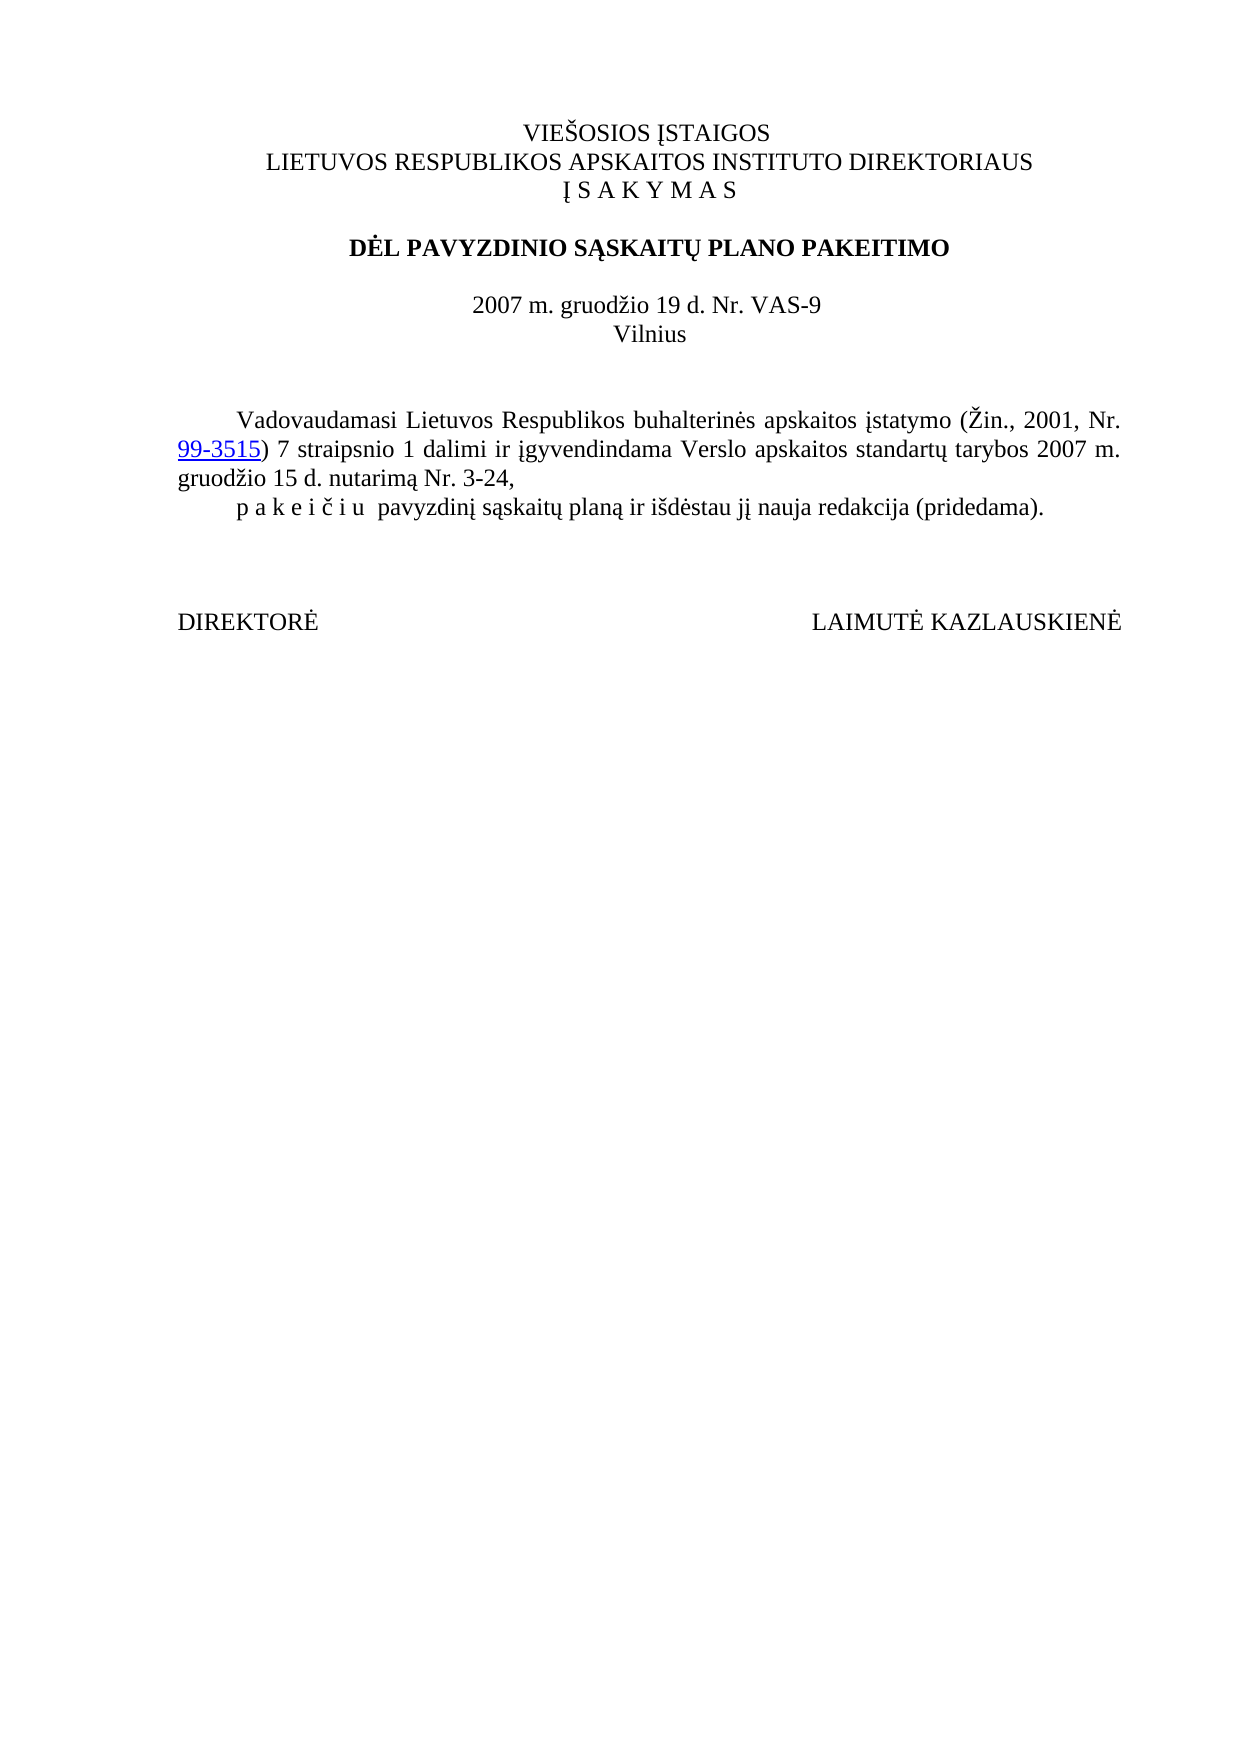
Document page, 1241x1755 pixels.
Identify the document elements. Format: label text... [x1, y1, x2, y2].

text ĮSAKYMAS [177, 176, 1122, 204]
text DĖL PAVYZDINIO SĄSKAITŲ PLANO PAKEITIMO [177, 233, 1122, 262]
text DIREKTORĖ LAIMUTĖ KAZLAUSKIENĖ [177, 607, 1122, 636]
text 2007 m. gruodžio 19 d. Nr. VAS-9 [177, 291, 1122, 319]
text Vadovaudamasi Lietuvos Respublikos buhalterinės apskaitos įstatymo (Žin., 2001, Nr. 99-3515) 7 straipsnio 1 dalimi ir įgyvendindama Verslo apskaitos standartų tarybos 2007 m. gruodžio 15 d. nutarimą Nr. 3-24, [177, 406, 1122, 492]
text VIEŠOSIOS ĮSTAIGOS LIETUVOS RESPUBLIKOS APSKAITOS INSTITUTO DIREKTORIAUS [177, 118, 1122, 176]
text pakeičiu pavyzdinį sąskaitų planą ir išdėstau jį nauja redakcija (pridedama). [177, 492, 1122, 521]
text Vilnius [177, 319, 1122, 348]
